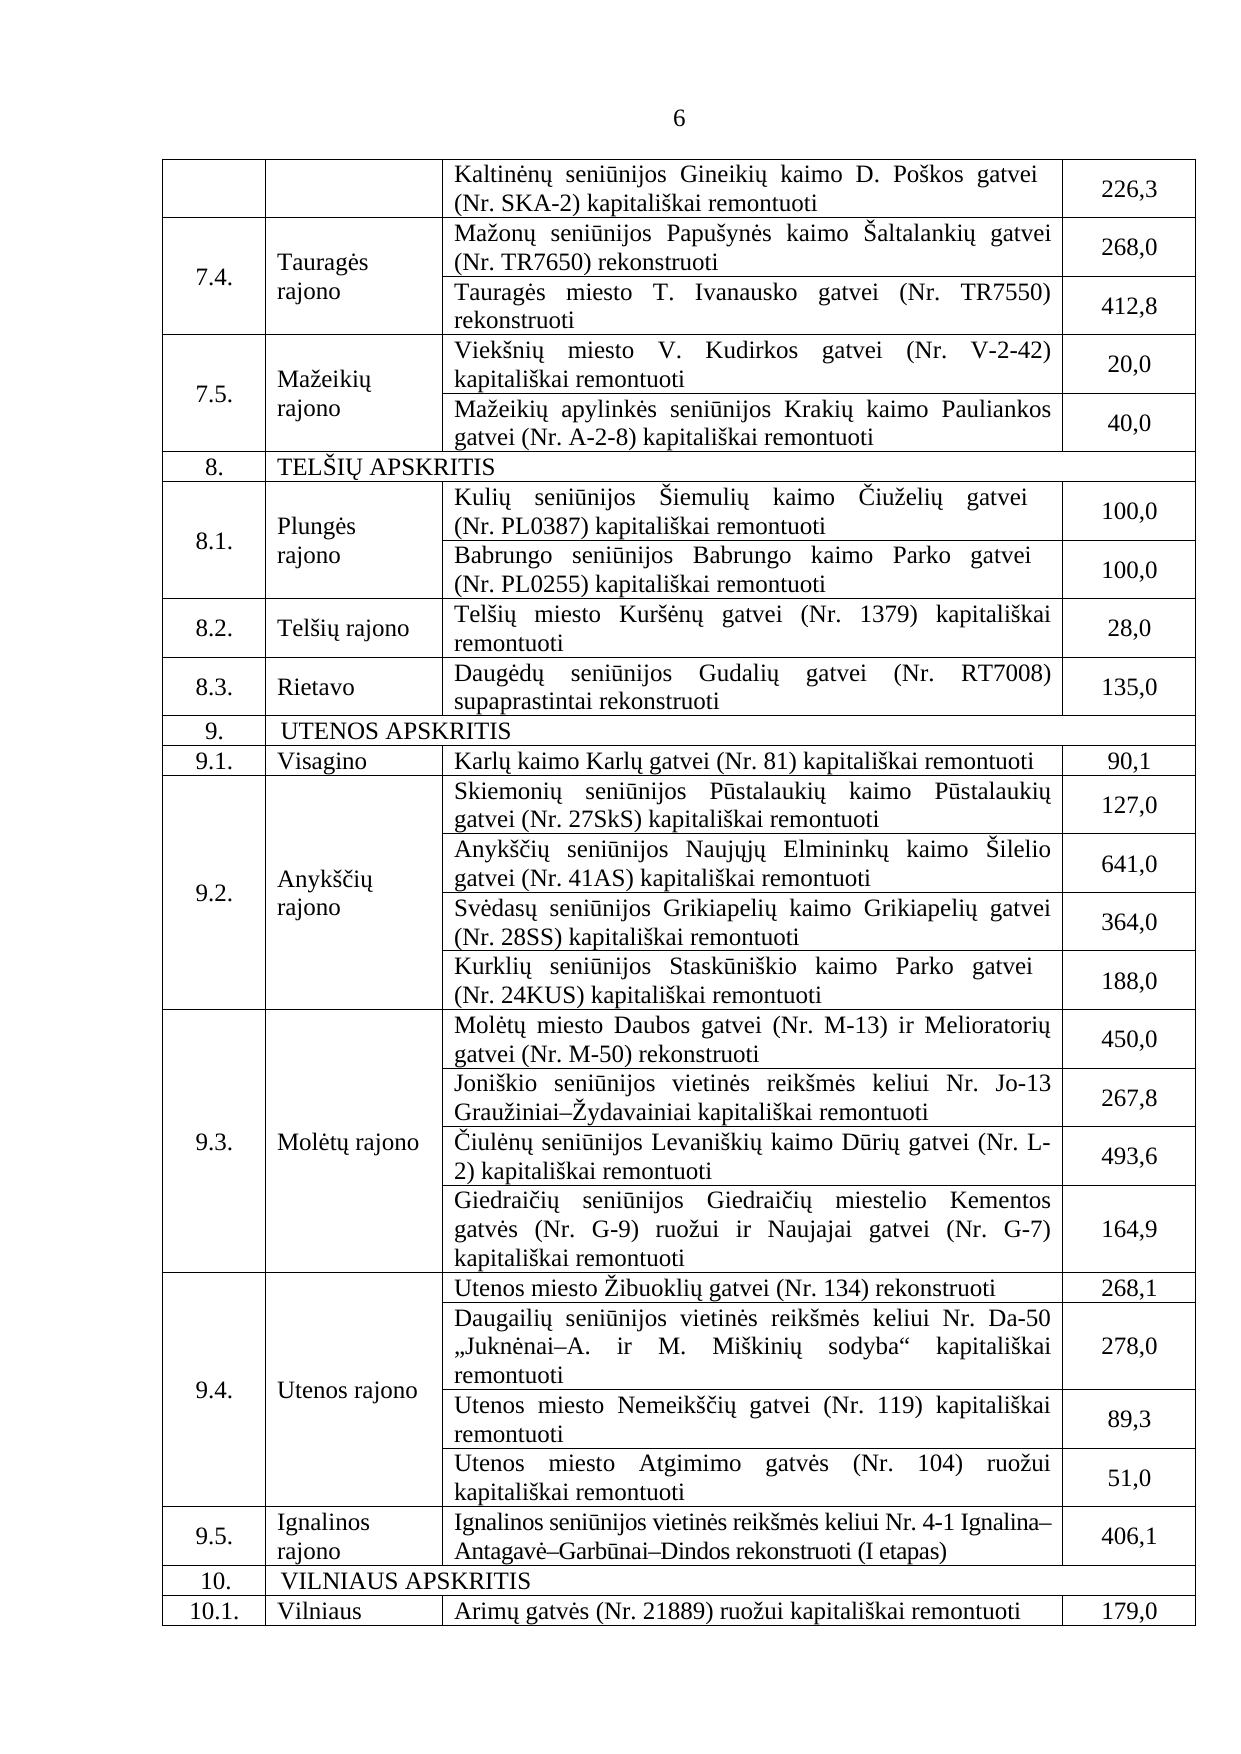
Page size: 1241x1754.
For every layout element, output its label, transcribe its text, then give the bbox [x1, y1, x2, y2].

table_cell 10. [163, 1566, 265, 1595]
table_cell Rietavo [266, 658, 442, 715]
table_cell Babrungo seniūnijos Babrungo kaimo Parko gatvei (Nr. PL0255) kapitališkai remontuoti [443, 541, 1062, 598]
table_cell 8.2. [163, 599, 265, 657]
table_cell Tauragės miesto T. Ivanausko gatvei (Nr. TR7550) rekonstruoti [443, 277, 1062, 334]
table_cell 9.3. [163, 1010, 265, 1272]
table_cell Giedraičių seniūnijos Giedraičių miestelio Kementos gatvės (Nr. G-9) ruožui ir Naujajai gatvei (Nr. G-7) kapitališkai remontuoti [443, 1186, 1062, 1272]
table_cell 7.4. [163, 218, 265, 334]
table_cell Tauragės rajono [266, 218, 442, 334]
table_cell TELŠIŲ APSKRITIS [266, 452, 1195, 481]
table_cell Telšių miesto Kuršėnų gatvei (Nr. 1379) kapitališkai remontuoti [443, 599, 1062, 657]
table_cell 40,0 [1063, 394, 1195, 451]
table_cell Kulių seniūnijos Šiemulių kaimo Čiuželių gatvei (Nr. PL0387) kapitališkai remontuoti [443, 482, 1062, 539]
table_cell Daugėdų seniūnijos Gudalių gatvei (Nr. RT7008) supaprastintai rekonstruoti [443, 658, 1062, 715]
table_cell 20,0 [1063, 335, 1195, 393]
table_cell 226,3 [1063, 160, 1195, 217]
table_cell [163, 160, 265, 217]
table_cell 164,9 [1063, 1186, 1195, 1272]
table_cell Anykščių seniūnijos Naujųjų Elmininkų kaimo Šilelio gatvei (Nr. 41AS) kapitališkai remontuoti [443, 834, 1062, 892]
table_cell 9. [163, 716, 265, 745]
table_cell Utenos miesto Žibuoklių gatvei (Nr. 134) rekonstruoti [443, 1273, 1062, 1302]
table_cell Utenos miesto Atgimimo gatvės (Nr. 104) ruožui kapitališkai remontuoti [443, 1449, 1062, 1506]
table_cell 100,0 [1063, 482, 1195, 539]
table_cell Arimų gatvės (Nr. 21889) ruožui kapitališkai remontuoti [443, 1596, 1062, 1625]
table_cell 278,0 [1063, 1303, 1195, 1389]
table_cell 179,0 [1063, 1596, 1195, 1625]
table_cell Utenos miesto Nemeikščių gatvei (Nr. 119) kapitališkai remontuoti [443, 1390, 1062, 1447]
table_cell 127,0 [1063, 776, 1195, 833]
table_cell 8.1. [163, 482, 265, 598]
table_cell Svėdasų seniūnijos Grikiapelių kaimo Grikiapelių gatvei (Nr. 28SS) kapitališkai remontuoti [443, 893, 1062, 950]
table_cell 100,0 [1063, 541, 1195, 598]
table_cell 267,8 [1063, 1069, 1195, 1126]
table_cell 135,0 [1063, 658, 1195, 715]
table_cell 493,6 [1063, 1127, 1195, 1184]
table_cell 51,0 [1063, 1449, 1195, 1506]
table_cell Ignalinos seniūnijos vietinės reikšmės keliui Nr. 4-1 Ignalina–Antagavė–Garbūnai–Dindos rekonstruoti (I etapas) [443, 1507, 1062, 1564]
table_cell Anykščių rajono [266, 776, 442, 1009]
table_cell Visagino [266, 746, 442, 775]
table_cell Vilniaus [266, 1596, 442, 1625]
table_cell 9.5. [163, 1507, 265, 1564]
table_cell 8.3. [163, 658, 265, 715]
table_cell Joniškio seniūnijos vietinės reikšmės keliui Nr. Jo-13 Graužiniai–Žydavainiai kapitališkai remontuoti [443, 1069, 1062, 1126]
table_cell Mažonų seniūnijos Papušynės kaimo Šaltalankių gatvei (Nr. TR7650) rekonstruoti [443, 218, 1062, 276]
table_cell UTENOS APSKRITIS [266, 716, 1195, 745]
table_cell 450,0 [1063, 1010, 1195, 1067]
table_cell 10.1. [163, 1596, 265, 1625]
table_cell 9.2. [163, 776, 265, 1009]
table_cell 268,0 [1063, 218, 1195, 276]
table_cell Telšių rajono [266, 599, 442, 657]
table_cell Karlų kaimo Karlų gatvei (Nr. 81) kapitališkai remontuoti [443, 746, 1062, 775]
table_cell Skiemonių seniūnijos Pūstalaukių kaimo Pūstalaukių gatvei (Nr. 27SkS) kapitališkai remontuoti [443, 776, 1062, 833]
table_cell 406,1 [1063, 1507, 1195, 1564]
table_cell 641,0 [1063, 834, 1195, 892]
table_cell Molėtų miesto Daubos gatvei (Nr. M-13) ir Melioratorių gatvei (Nr. M-50) rekonstruoti [443, 1010, 1062, 1067]
table_cell [266, 160, 442, 217]
table_cell Mažeikių rajono [266, 335, 442, 451]
table_cell 188,0 [1063, 951, 1195, 1009]
table_cell 89,3 [1063, 1390, 1195, 1447]
table_cell Kaltinėnų seniūnijos Gineikių kaimo D. Poškos gatvei (Nr. SKA-2) kapitališkai remontuoti [443, 160, 1062, 217]
table_cell Viekšnių miesto V. Kudirkos gatvei (Nr. V-2-42) kapitališkai remontuoti [443, 335, 1062, 393]
table_cell Plungės rajono [266, 482, 442, 598]
table_cell Utenos rajono [266, 1273, 442, 1506]
table_cell Čiulėnų seniūnijos Levaniškių kaimo Dūrių gatvei (Nr. L-2) kapitališkai remontuoti [443, 1127, 1062, 1184]
table_cell VILNIAUS APSKRITIS [266, 1566, 1195, 1595]
table_cell 268,1 [1063, 1273, 1195, 1302]
table_cell 364,0 [1063, 893, 1195, 950]
table_cell 8. [163, 452, 265, 481]
table_cell Mažeikių apylinkės seniūnijos Krakių kaimo Pauliankos gatvei (Nr. A-2-8) kapitališkai remontuoti [443, 394, 1062, 451]
table_cell 412,8 [1063, 277, 1195, 334]
table_cell 7.5. [163, 335, 265, 451]
table_cell Ignalinos rajono [266, 1507, 442, 1564]
table_cell 9.1. [163, 746, 265, 775]
table_cell Molėtų rajono [266, 1010, 442, 1272]
table_cell Daugailių seniūnijos vietinės reikšmės keliui Nr. Da-50 „Juknėnai–A. ir M. Miškinių sodyba“ kapitališkai remontuoti [443, 1303, 1062, 1389]
table_cell Kurklių seniūnijos Staskūniškio kaimo Parko gatvei (Nr. 24KUS) kapitališkai remontuoti [443, 951, 1062, 1009]
table_cell 9.4. [163, 1273, 265, 1506]
table_cell 28,0 [1063, 599, 1195, 657]
table_cell 90,1 [1063, 746, 1195, 775]
